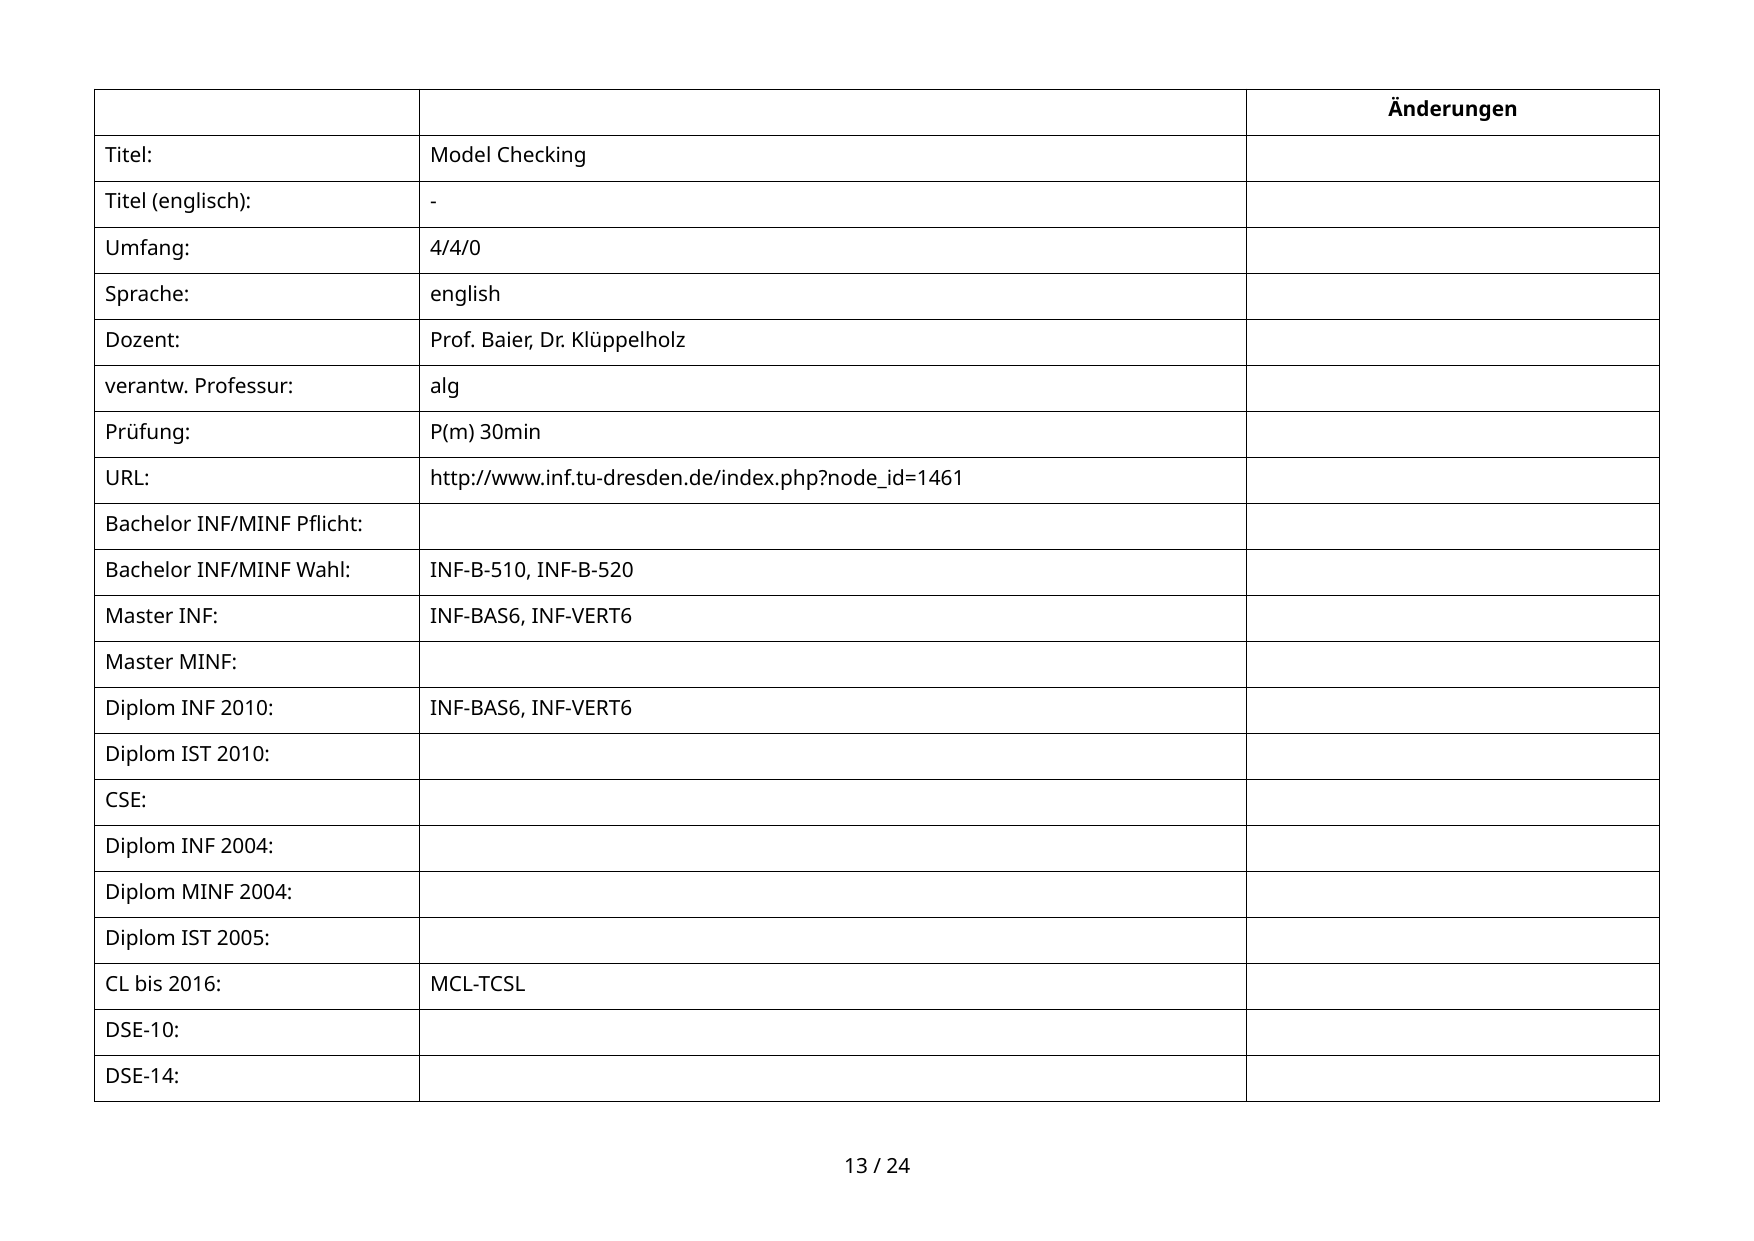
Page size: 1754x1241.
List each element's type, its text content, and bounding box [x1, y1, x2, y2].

table_cell Dozent: [95, 320, 419, 365]
table_header Änderungen [1247, 90, 1659, 134]
table_cell Diplom IST 2005: [95, 918, 419, 963]
table_cell [1247, 412, 1659, 457]
table_cell P(m) 30min [420, 412, 1246, 457]
table_cell Titel: [95, 136, 419, 181]
table_cell Model Checking [420, 136, 1246, 181]
table_cell Diplom MINF 2004: [95, 872, 419, 917]
table_cell MCL-TCSL [420, 964, 1246, 1009]
table_cell [1247, 596, 1659, 641]
table_cell INF-B-510, INF-B-520 [420, 550, 1246, 595]
table_cell Diplom IST 2010: [95, 734, 419, 779]
table_cell [1247, 136, 1659, 181]
table_cell [1247, 504, 1659, 549]
table_cell [420, 504, 1246, 549]
table_cell Master MINF: [95, 642, 419, 687]
table_cell [1247, 688, 1659, 733]
table_cell URL: [95, 458, 419, 503]
table_cell verantw. Professur: [95, 366, 419, 411]
table_cell Bachelor INF/MINF Pflicht: [95, 504, 419, 549]
table_cell [420, 642, 1246, 687]
table_cell [420, 1056, 1246, 1101]
table_cell [420, 734, 1246, 779]
table_cell [1247, 458, 1659, 503]
table_cell http://www.inf.tu-dresden.de/index.php?node_id=1461 [420, 458, 1246, 503]
table_cell [1247, 1056, 1659, 1101]
table_cell [420, 918, 1246, 963]
table_cell [420, 872, 1246, 917]
table_cell [1247, 642, 1659, 687]
table_cell [420, 1010, 1246, 1055]
table_header [95, 90, 419, 134]
table_cell [420, 780, 1246, 825]
table_cell Titel (englisch): [95, 182, 419, 227]
table_cell alg [420, 366, 1246, 411]
table_cell [1247, 320, 1659, 365]
table_cell [1247, 918, 1659, 963]
table_cell [1247, 1010, 1659, 1055]
table_cell Master INF: [95, 596, 419, 641]
table_cell [1247, 274, 1659, 319]
table_cell [1247, 872, 1659, 917]
table_cell [1247, 550, 1659, 595]
table_cell [1247, 826, 1659, 871]
table_cell - [420, 182, 1246, 227]
table_cell CL bis 2016: [95, 964, 419, 1009]
table_cell [1247, 228, 1659, 273]
table_cell [1247, 780, 1659, 825]
table_cell Prof. Baier, Dr. Klüppelholz [420, 320, 1246, 365]
table_cell [1247, 182, 1659, 227]
table_cell [1247, 964, 1659, 1009]
table_cell Prüfung: [95, 412, 419, 457]
table_cell [1247, 734, 1659, 779]
table_cell Diplom INF 2010: [95, 688, 419, 733]
table_cell [1247, 366, 1659, 411]
table_cell DSE-10: [95, 1010, 419, 1055]
table_cell Sprache: [95, 274, 419, 319]
table_cell Umfang: [95, 228, 419, 273]
table_cell INF-BAS6, INF-VERT6 [420, 596, 1246, 641]
table_cell DSE-14: [95, 1056, 419, 1101]
table_cell CSE: [95, 780, 419, 825]
table_cell INF-BAS6, INF-VERT6 [420, 688, 1246, 733]
table_cell english [420, 274, 1246, 319]
table_cell 4/4/0 [420, 228, 1246, 273]
table_cell [420, 826, 1246, 871]
table_header [420, 90, 1246, 134]
table_cell Bachelor INF/MINF Wahl: [95, 550, 419, 595]
table_cell Diplom INF 2004: [95, 826, 419, 871]
